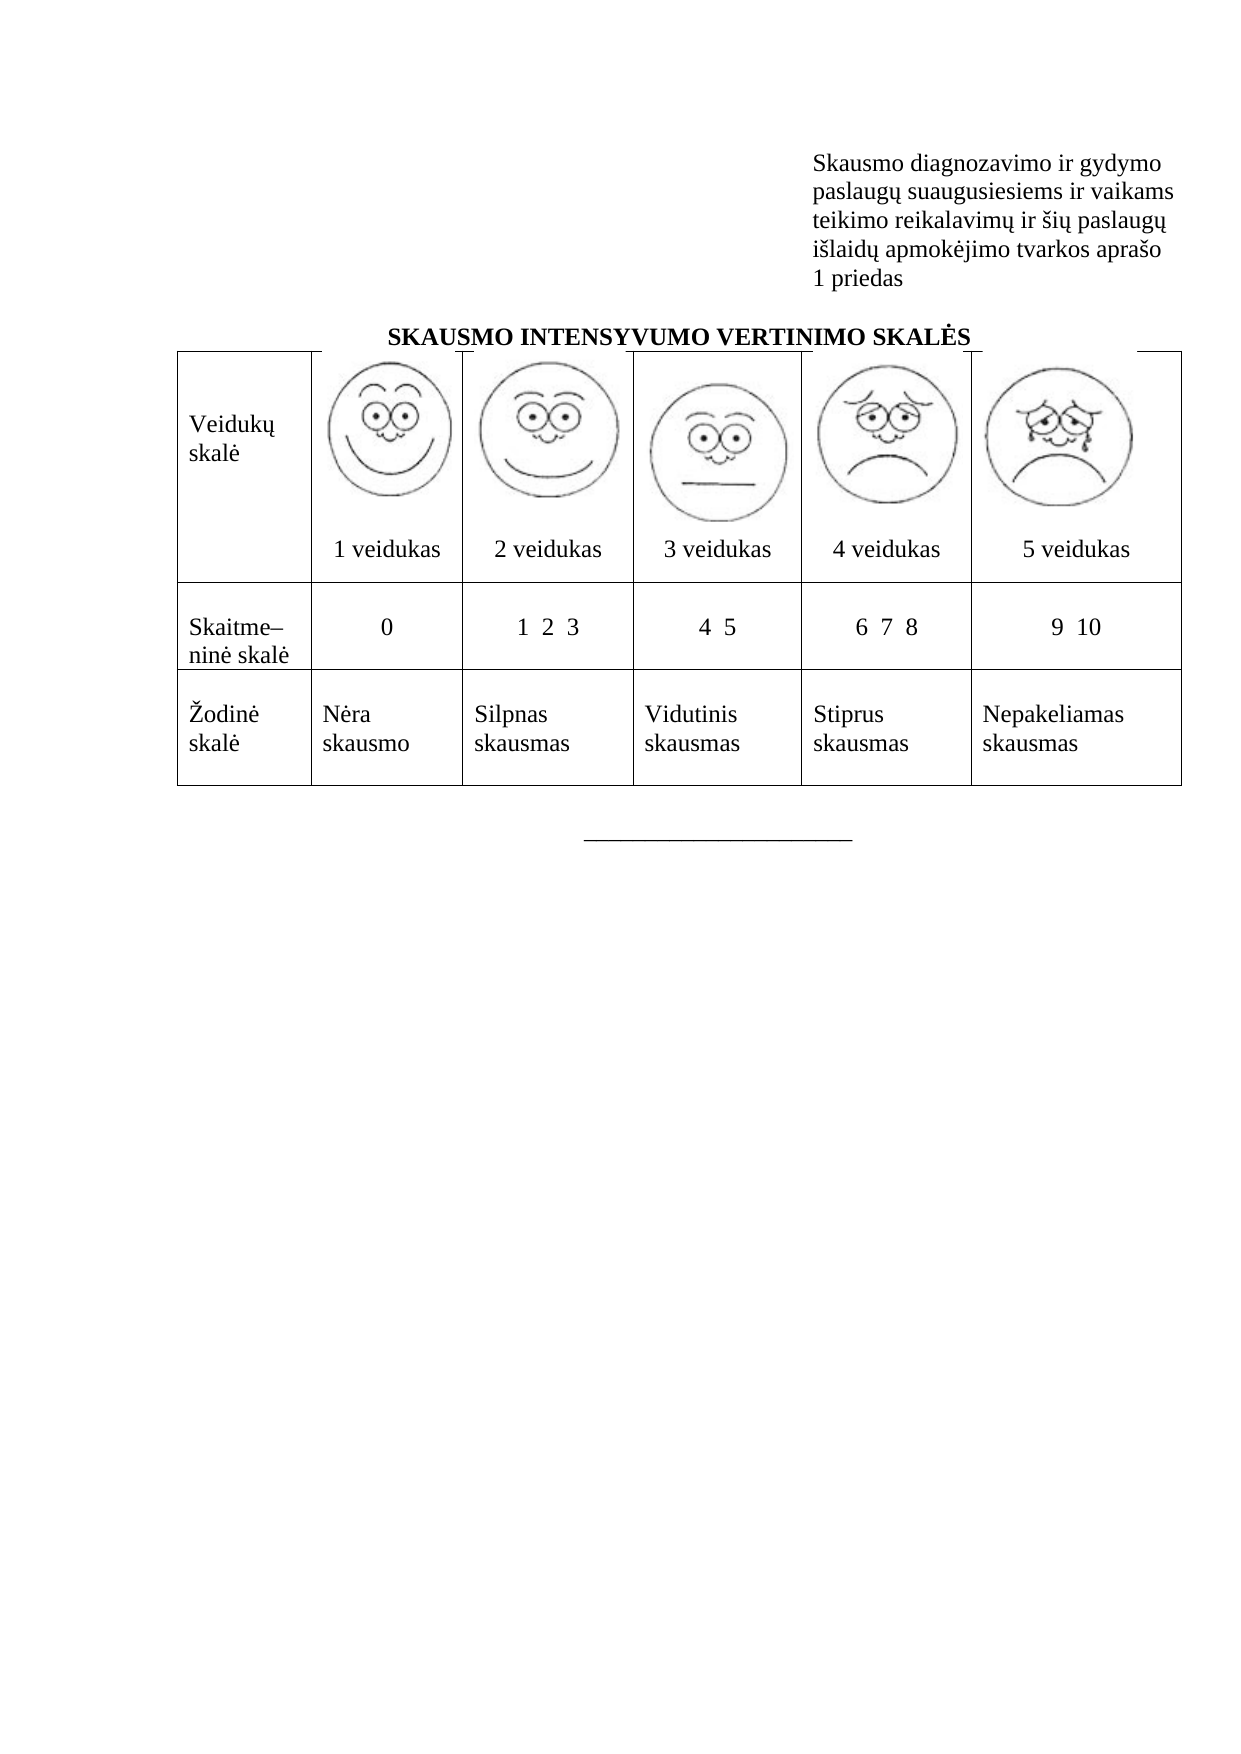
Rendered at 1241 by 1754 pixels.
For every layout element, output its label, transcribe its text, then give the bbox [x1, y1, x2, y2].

table_cell 3 veidukas [634, 533, 801, 582]
table_cell 5 veidukas [972, 533, 1181, 582]
table_cell 0 [312, 583, 462, 669]
table_cell Stiprus skausmas [802, 670, 971, 785]
table_header Veidukų skalė [178, 352, 311, 582]
table_cell 1 veidukas [312, 533, 462, 582]
table_cell 2 veidukas [463, 533, 633, 582]
table_cell Nepakeliamas skausmas [972, 670, 1181, 785]
table_header [802, 352, 971, 533]
table_cell 6 7 8 [802, 583, 971, 669]
table_cell Žodinė skalė [178, 670, 311, 785]
table_cell 1 2 3 [463, 583, 633, 669]
table_header [312, 352, 462, 533]
text SKAUSMO INTENSYVUMO VERTINIMO SKALĖS [177, 322, 1181, 351]
table_header [463, 352, 633, 533]
table_cell Silpnas skausmas [463, 670, 633, 785]
text ______________________ [177, 815, 1171, 844]
text 1 priedas [812, 263, 1181, 291]
table_cell Vidutinis skausmas [634, 670, 801, 785]
text Skausmo diagnozavimo ir gydymo paslaugų suaugusiesiems ir vaikams teikimo reikalavimų ir šių paslaugų išlaidų apmokėjimo tvarkos aprašo [812, 148, 1181, 263]
table_cell 9 10 [972, 583, 1181, 669]
table_cell Nėra skausmo [312, 670, 462, 785]
table_header [972, 352, 1181, 533]
table_cell 4 5 [634, 583, 801, 669]
table_cell 4 veidukas [802, 533, 971, 582]
table_header [634, 352, 801, 533]
table_cell Skaitme–ninė skalė [178, 583, 311, 669]
